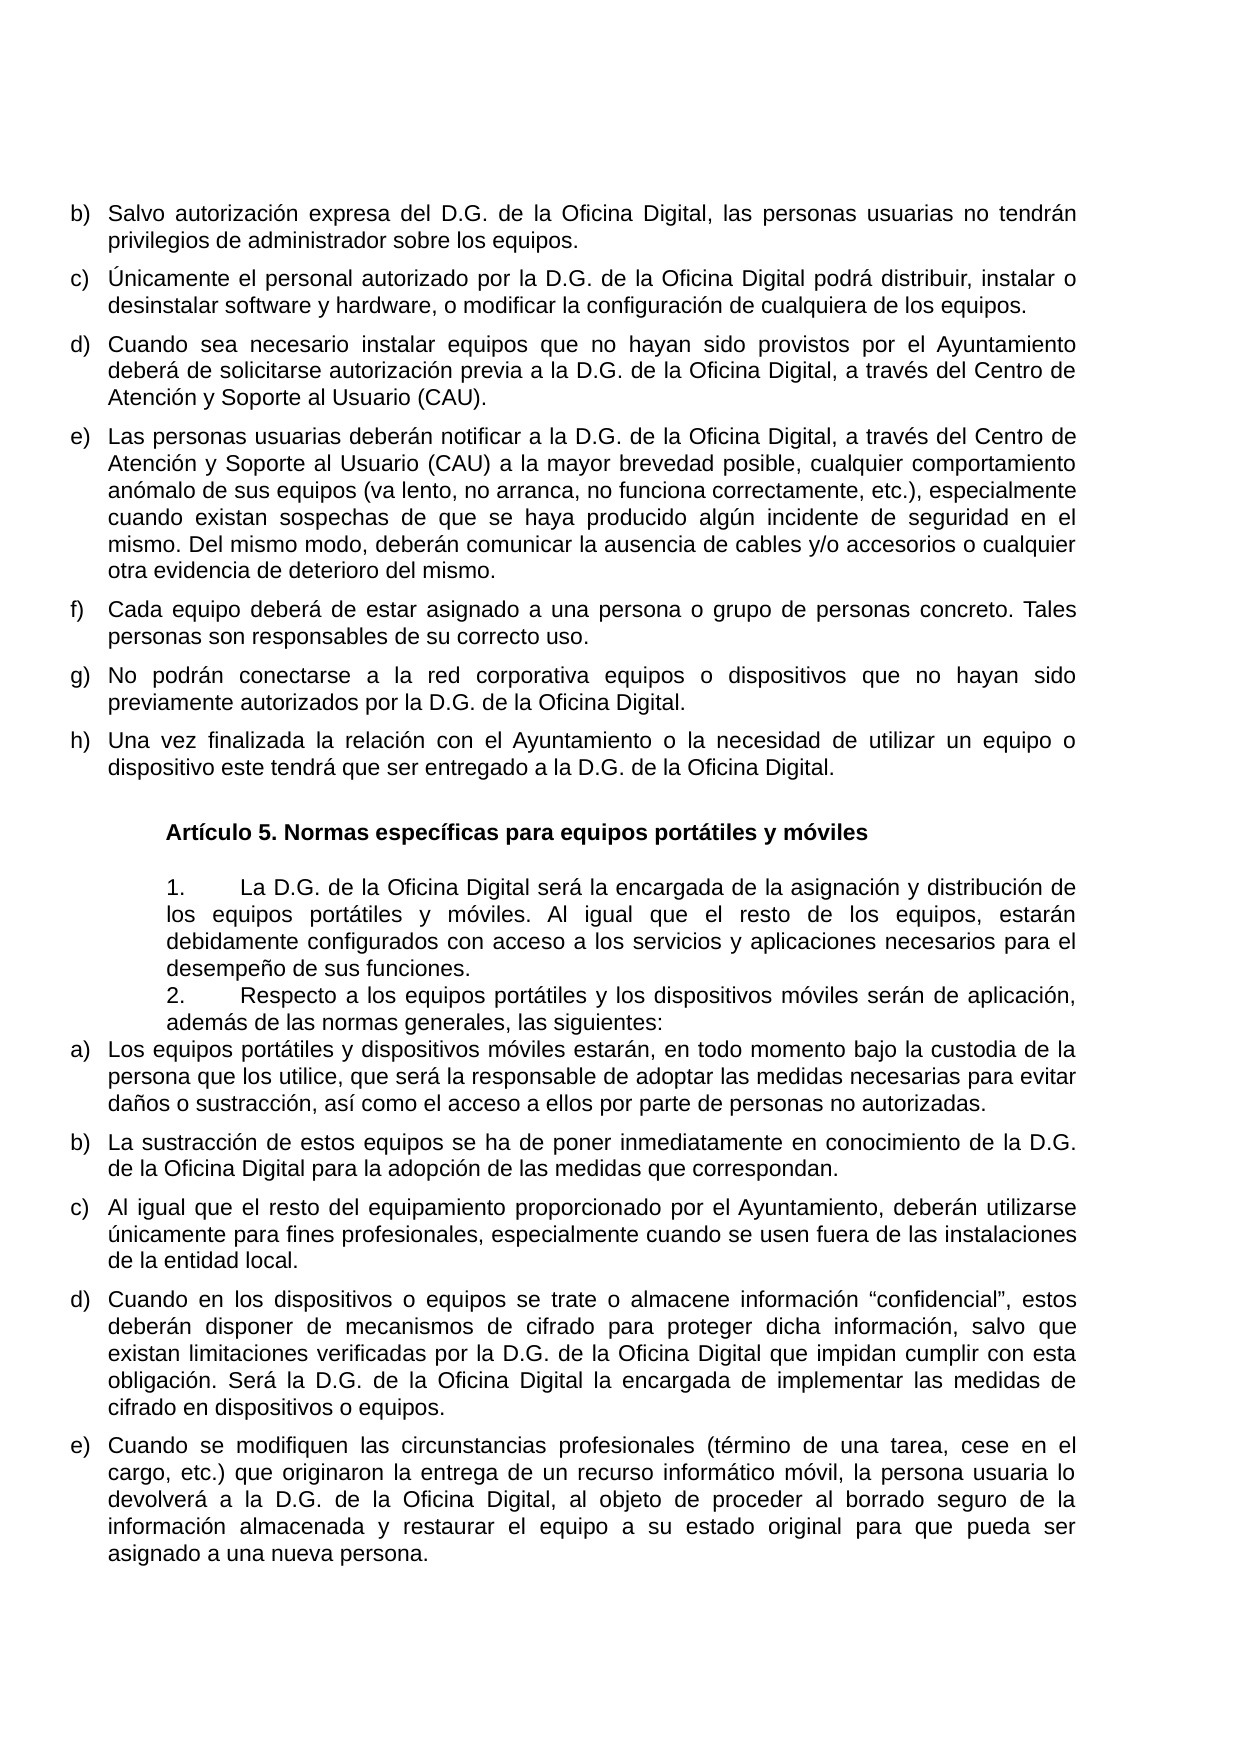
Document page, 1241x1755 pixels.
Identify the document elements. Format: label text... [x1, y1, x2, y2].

list Las personas usuarias deberán notificar a la D.G. de la Oficina Digital, a través del Centro de Atención y Soporte al Usuario (CAU) a la mayor brevedad posible, cualquier comportamiento anómalo de sus equipos (va lento, no arranca, no funciona correctamente, etc.), especialmente cuando existan sospechas de que se haya producido algún incidente de seguridad en el mismo. Del mismo modo, deberán comunicar la ausencia de cables y/o accesorios o cualquier otra evidencia de deterioro del mismo. [70, 423, 1077, 584]
list Cada equipo deberá de estar asignado a una persona o grupo de personas concreto. Tales personas son responsables de su correcto uso. [70, 596, 1077, 649]
text Artículo 5. Normas específicas para equipos portátiles y móviles [165, 819, 1078, 845]
list No podrán conectarse a la red corporativa equipos o dispositivos que no hayan sido previamente autorizados por la D.G. de la Oficina Digital. [70, 662, 1077, 715]
list La D.G. de la Oficina Digital será la encargada de la asignación y distribución de los equipos portátiles y móviles. Al igual que el resto de los equipos, estarán debidamente configurados con acceso a los servicios y aplicaciones necesarios para el desempeño de sus funciones. [166, 874, 1077, 981]
list Una vez finalizada la relación con el Ayuntamiento o la necesidad de utilizar un equipo o dispositivo este tendrá que ser entregado a la D.G. de la Oficina Digital. [70, 727, 1077, 780]
list Cuando en los dispositivos o equipos se trate o almacene información “confidencial”, estos deberán disponer de mecanismos de cifrado para proteger dicha información, salvo que existan limitaciones verificadas por la D.G. de la Oficina Digital que impidan cumplir con esta obligación. Será la D.G. de la Oficina Digital la encargada de implementar las medidas de cifrado en dispositivos o equipos. [70, 1286, 1077, 1420]
list La sustracción de estos equipos se ha de poner inmediatamente en conocimiento de la D.G. de la Oficina Digital para la adopción de las medidas que correspondan. [70, 1128, 1077, 1182]
list Únicamente el personal autorizado por la D.G. de la Oficina Digital podrá distribuir, instalar o desinstalar software y hardware, o modificar la configuración de cualquiera de los equipos. [70, 265, 1077, 318]
list Al igual que el resto del equipamiento proporcionado por el Ayuntamiento, deberán utilizarse únicamente para fines profesionales, especialmente cuando se usen fuera de las instalaciones de la entidad local. [70, 1194, 1077, 1274]
list Cuando se modifiquen las circunstancias profesionales (término de una tarea, cese en el cargo, etc.) que originaron la entrega de un recurso informático móvil, la persona usuaria lo devolverá a la D.G. de la Oficina Digital, al objeto de proceder al borrado seguro de la información almacenada y restaurar el equipo a su estado original para que pueda ser asignado a una nueva persona. [70, 1432, 1077, 1566]
list Los equipos portátiles y dispositivos móviles estarán, en todo momento bajo la custodia de la persona que los utilice, que será la responsable de adoptar las medidas necesarias para evitar daños o sustracción, así como el acceso a ellos por parte de personas no autorizadas. [70, 1036, 1077, 1116]
list Salvo autorización expresa del D.G. de la Oficina Digital, las personas usuarias no tendrán privilegios de administrador sobre los equipos. [70, 200, 1077, 253]
list Cuando sea necesario instalar equipos que no hayan sido provistos por el Ayuntamiento deberá de solicitarse autorización previa a la D.G. de la Oficina Digital, a través del Centro de Atención y Soporte al Usuario (CAU). [70, 331, 1077, 411]
list Respecto a los equipos portátiles y los dispositivos móviles serán de aplicación, además de las normas generales, las siguientes: [166, 982, 1077, 1035]
